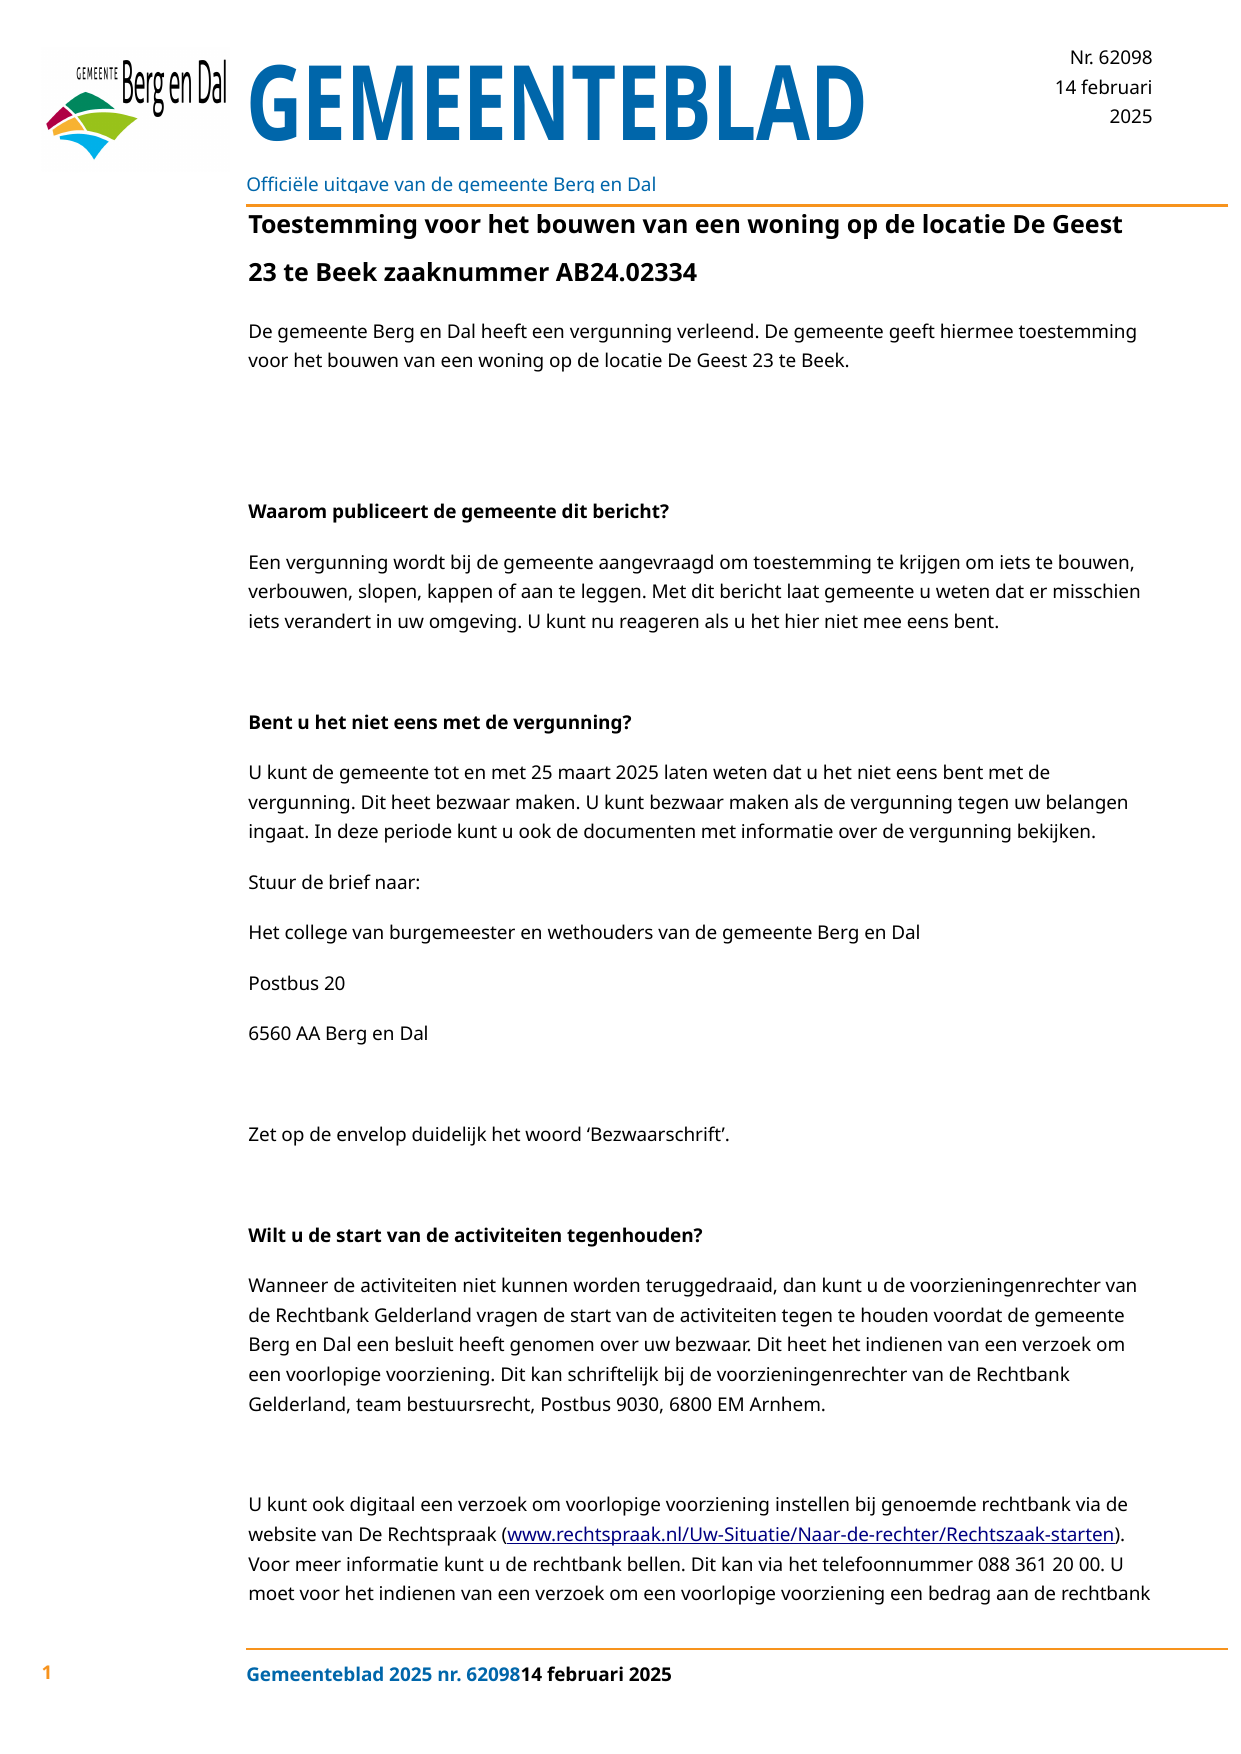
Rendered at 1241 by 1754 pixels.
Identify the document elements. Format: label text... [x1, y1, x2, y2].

text Toestemming voor het bouwen van een woning op de locatie De Geest 23 te Beek zaaknummer AB24.02334 [248, 207, 1152, 288]
picture [41, 47, 231, 172]
text Het college van burgemeester en wethouders van de gemeente Berg en Dal [248, 919, 1152, 945]
text 6560 AA Berg en Dal [248, 1020, 1152, 1046]
text Zet op de envelop duidelijk het woord ‘Bezwaarschrift’. [248, 1121, 1152, 1147]
text De gemeente Berg en Dal heeft een vergunning verleend. De gemeente geeft hiermee toestemming voor het bouwen van een woning op de locatie De Geest 23 te Beek. [248, 318, 1152, 373]
text Bent u het niet eens met de vergunning? [248, 709, 1152, 735]
text Postbus 20 [248, 970, 1152, 996]
text Wilt u de start van de activiteiten tegenhouden? [248, 1222, 1152, 1248]
text Waarom publiceert de gemeente dit bericht? [248, 499, 1152, 524]
text Wanneer de activiteiten niet kunnen worden teruggedraaid, dan kunt u de voorzieningenrechter van de Rechtbank Gelderland vragen de start van de activiteiten tegen te houden voordat de gemeente Berg en Dal een besluit heeft genomen over uw bezwaar. Dit heet het indienen van een verzoek om een voorlopige voorziening. Dit kan schriftelijk bij de voorzieningenrechter van de Rechtbank Gelderland, team bestuursrecht, Postbus 9030, 6800 EM Arnhem. [248, 1272, 1152, 1417]
text Stuur de brief naar: [248, 869, 1152, 895]
text U kunt ook digitaal een verzoek om voorlopige voorziening instellen bij genoemde rechtbank via de website van De Rechtspraak (www.rechtspraak.nl/Uw-Situatie/Naar-de-rechter/Rechtszaak-starten). Voor meer informatie kunt u de rechtbank bellen. Dit kan via het telefoonnummer 088 361 20 00. U moet voor het indienen van een verzoek om een voorlopige voorziening een bedrag aan de rechtbank [248, 1492, 1152, 1606]
text U kunt de gemeente tot en met 25 maart 2025 laten weten dat u het niet eens bent met de vergunning. Dit heet bezwaar maken. U kunt bezwaar maken als de vergunning tegen uw belangen ingaat. In deze periode kunt u ook de documenten met informatie over de vergunning bekijken. [248, 759, 1152, 844]
text Een vergunning wordt bij de gemeente aangevraagd om toestemming te krijgen om iets te bouwen, verbouwen, slopen, kappen of aan te leggen. Met dit bericht laat gemeente u weten dat er misschien iets verandert in uw omgeving. U kunt nu reageren als u het hier niet mee eens bent. [248, 549, 1152, 634]
